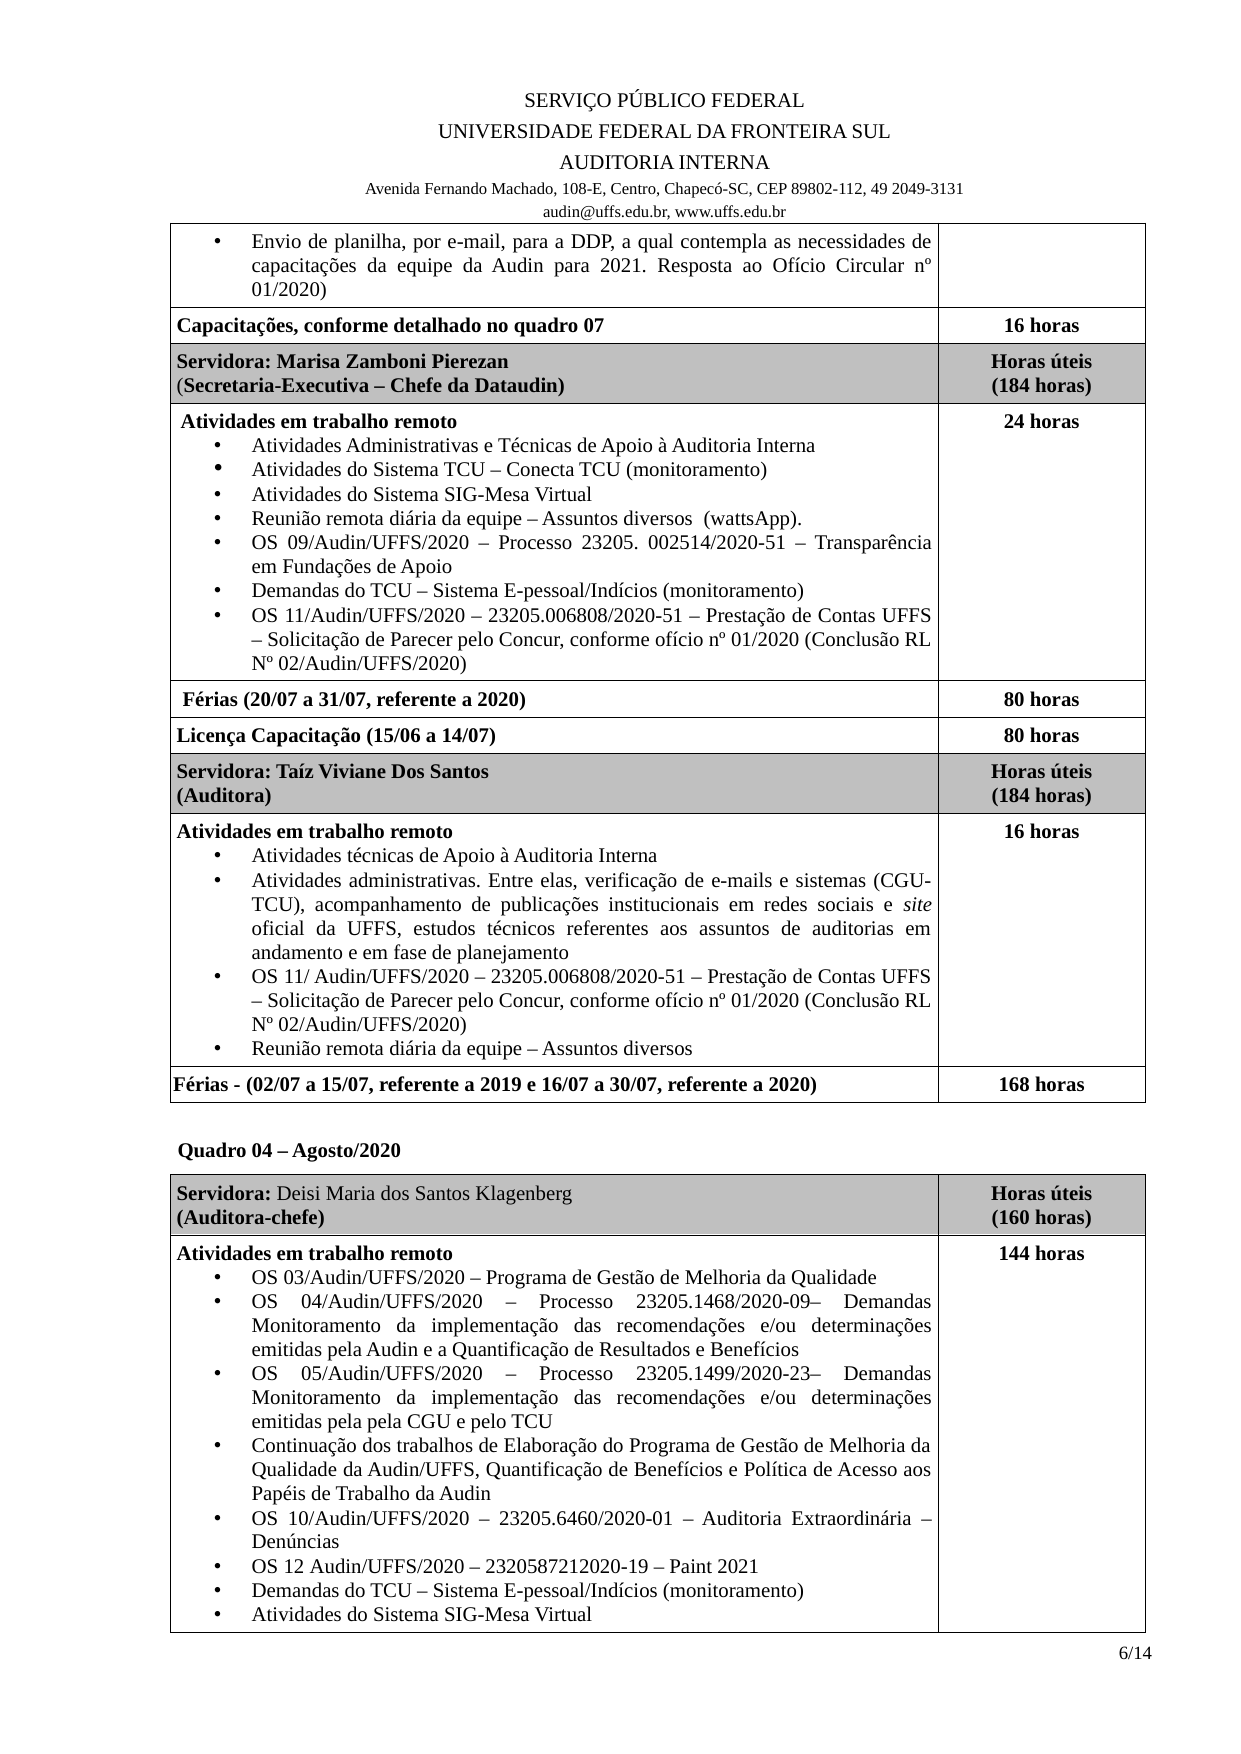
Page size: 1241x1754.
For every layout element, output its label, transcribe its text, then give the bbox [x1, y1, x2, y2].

table_header Horas úteis (160 horas) [939, 1175, 1145, 1234]
table_cell Horas úteis (184 horas) [939, 344, 1145, 403]
table_cell 168 horas [939, 1067, 1145, 1102]
table_cell 16 horas [939, 308, 1145, 343]
table_cell 80 horas [939, 681, 1145, 716]
table_cell 16 horas [939, 814, 1145, 1066]
table_cell 80 horas [939, 718, 1145, 752]
table_cell Licença Capacitação (15/06 a 14/07) [171, 718, 938, 752]
table_cell Atividades em trabalho remoto OS 03/Audin/UFFS/2020 – Programa de Gestão de Melhoria da Qualidade Demandas do TCU – Sistema E-pessoal/Indícios (monitoramento Atividades do Sistema TCU – Conecta TCU (monitoramento) – Envio de resposta do Ofício 227/2020 – SECEX Processo 020.225/2020-2. Auditoria de acompanhamento sobre a temática da Tomada de Contas Especiais no âmbito da UFFS (resposta em 15/07/2020) Atividades do Sistema SIG-Mesa Virtual Finalização do Relatório Trimestral de Atividades da Auditoria Interna OS 05/Audin/UFFS/2020 – Processo 23205.1499/2020-23– Demandas Monitoramento da implementação das recomendações e/ou determinações emitidas pela CGU e pelo TCU Reunião remota diária da equipe – Assuntos diversos Envio dos Informativos Audin nº 27/2020 a nº 38/2020 (Assuntos diversos à gestão) OS 10/Audin/UFFS/2020 – 23205.6460/2020-01 – Auditoria Extraordinária – Denúncias OS 11/ Audin/UFFS/2020 – 23205.006808/2020-51 – Prestação de Contas UFFS – Solicitação de Parecer pelo Concur, conforme ofício nº 01/2020 (Conclusão RL Nº 02/Audin/UFFS/2020) Envio de planilha, por e-mail, para a DDP, a qual contempla as necessidades de capacitações da equipe da Audin para 2021. Resposta ao Ofício Circular nº 01/2020) [171, 224, 938, 307]
table_cell Capacitações, conforme detalhado no quadro 07 [171, 308, 938, 343]
table_header Horas úteis (184 horas) [939, 754, 1145, 813]
table_cell Servidora: Marisa Zamboni Pierezan (Secretaria-Executiva – Chefe da Dataudin) [171, 344, 938, 403]
table_cell 144 horas [939, 1236, 1145, 1631]
table_cell Férias - (02/07 a 15/07, referente a 2019 e 16/07 a 30/07, referente a 2020) [171, 1067, 938, 1102]
text Quadro 04 – Agosto/2020 [177, 1138, 1152, 1162]
table_cell Férias (20/07 a 31/07, referente a 2020) [171, 681, 938, 716]
table_cell 24 horas [939, 404, 1145, 680]
table_cell Atividades em trabalho remoto Atividades técnicas de Apoio à Auditoria Interna Atividades administrativas. Entre elas, verificação de e-mails e sistemas (CGU-TCU), acompanhamento de publicações institucionais em redes sociais e site oficial da UFFS, estudos técnicos referentes aos assuntos de auditorias em andamento e em fase de planejamento OS 11/ Audin/UFFS/2020 – 23205.006808/2020-51 – Prestação de Contas UFFS – Solicitação de Parecer pelo Concur, conforme ofício nº 01/2020 (Conclusão RL Nº 02/Audin/UFFS/2020) Reunião remota diária da equipe – Assuntos diversos [171, 814, 938, 1066]
table_header Servidora: Taíz Viviane Dos Santos (Auditora) [171, 754, 938, 813]
table_cell [939, 224, 1145, 307]
table_header Servidora: Deisi Maria dos Santos Klagenberg (Auditora-chefe) [171, 1175, 938, 1234]
table_cell Atividades em trabalho remoto Atividades Administrativas e Técnicas de Apoio à Auditoria Interna Atividades do Sistema TCU – Conecta TCU (monitoramento) Atividades do Sistema SIG-Mesa Virtual Reunião remota diária da equipe – Assuntos diversos (wattsApp). OS 09/Audin/UFFS/2020 – Processo 23205. 002514/2020-51 – Transparência em Fundações de Apoio Demandas do TCU – Sistema E-pessoal/Indícios (monitoramento) OS 11/Audin/UFFS/2020 – 23205.006808/2020-51 – Prestação de Contas UFFS – Solicitação de Parecer pelo Concur, conforme ofício nº 01/2020 (Conclusão RL Nº 02/Audin/UFFS/2020) [171, 404, 938, 680]
table_cell Atividades em trabalho remoto OS 03/Audin/UFFS/2020 – Programa de Gestão de Melhoria da Qualidade OS 04/Audin/UFFS/2020 – Processo 23205.1468/2020-09– Demandas Monitoramento da implementação das recomendações e/ou determinações emitidas pela Audin e a Quantificação de Resultados e Benefícios OS 05/Audin/UFFS/2020 – Processo 23205.1499/2020-23– Demandas Monitoramento da implementação das recomendações e/ou determinações emitidas pela pela CGU e pelo TCU Continuação dos trabalhos de Elaboração do Programa de Gestão de Melhoria da Qualidade da Audin/UFFS, Quantificação de Benefícios e Política de Acesso aos Papéis de Trabalho da Audin OS 10/Audin/UFFS/2020 – 23205.6460/2020-01 – Auditoria Extraordinária – Denúncias OS 12 Audin/UFFS/2020 – 2320587212020-19 – Paint 2021 Demandas do TCU – Sistema E-pessoal/Indícios (monitoramento) Atividades do Sistema SIG-Mesa Virtual Atividades do Sistema TCU – Conecta TCU (monitoramento) – Envio de resposta do Ofício 307/2020 – SECEX Processo 024.765/2020-1, sobre a temática da Transparência (resposta em 31/08/2020) Atividades do Sistema TCU – Conecta TCU (monitoramento) – Envio de resposta do Ofício 376/2020 – SECEX Processo 025.744/2020-8, sobre a temática de Convênios do Siconv (resposta em 15/08/2020). 5ª Reunião remota com Auditores-Chefes das Ifes de Santa Catarina (UFFS-IFC-UFSC e IFSC) Reunião remota diária da equipe – Assuntos diversos [171, 1236, 938, 1631]
